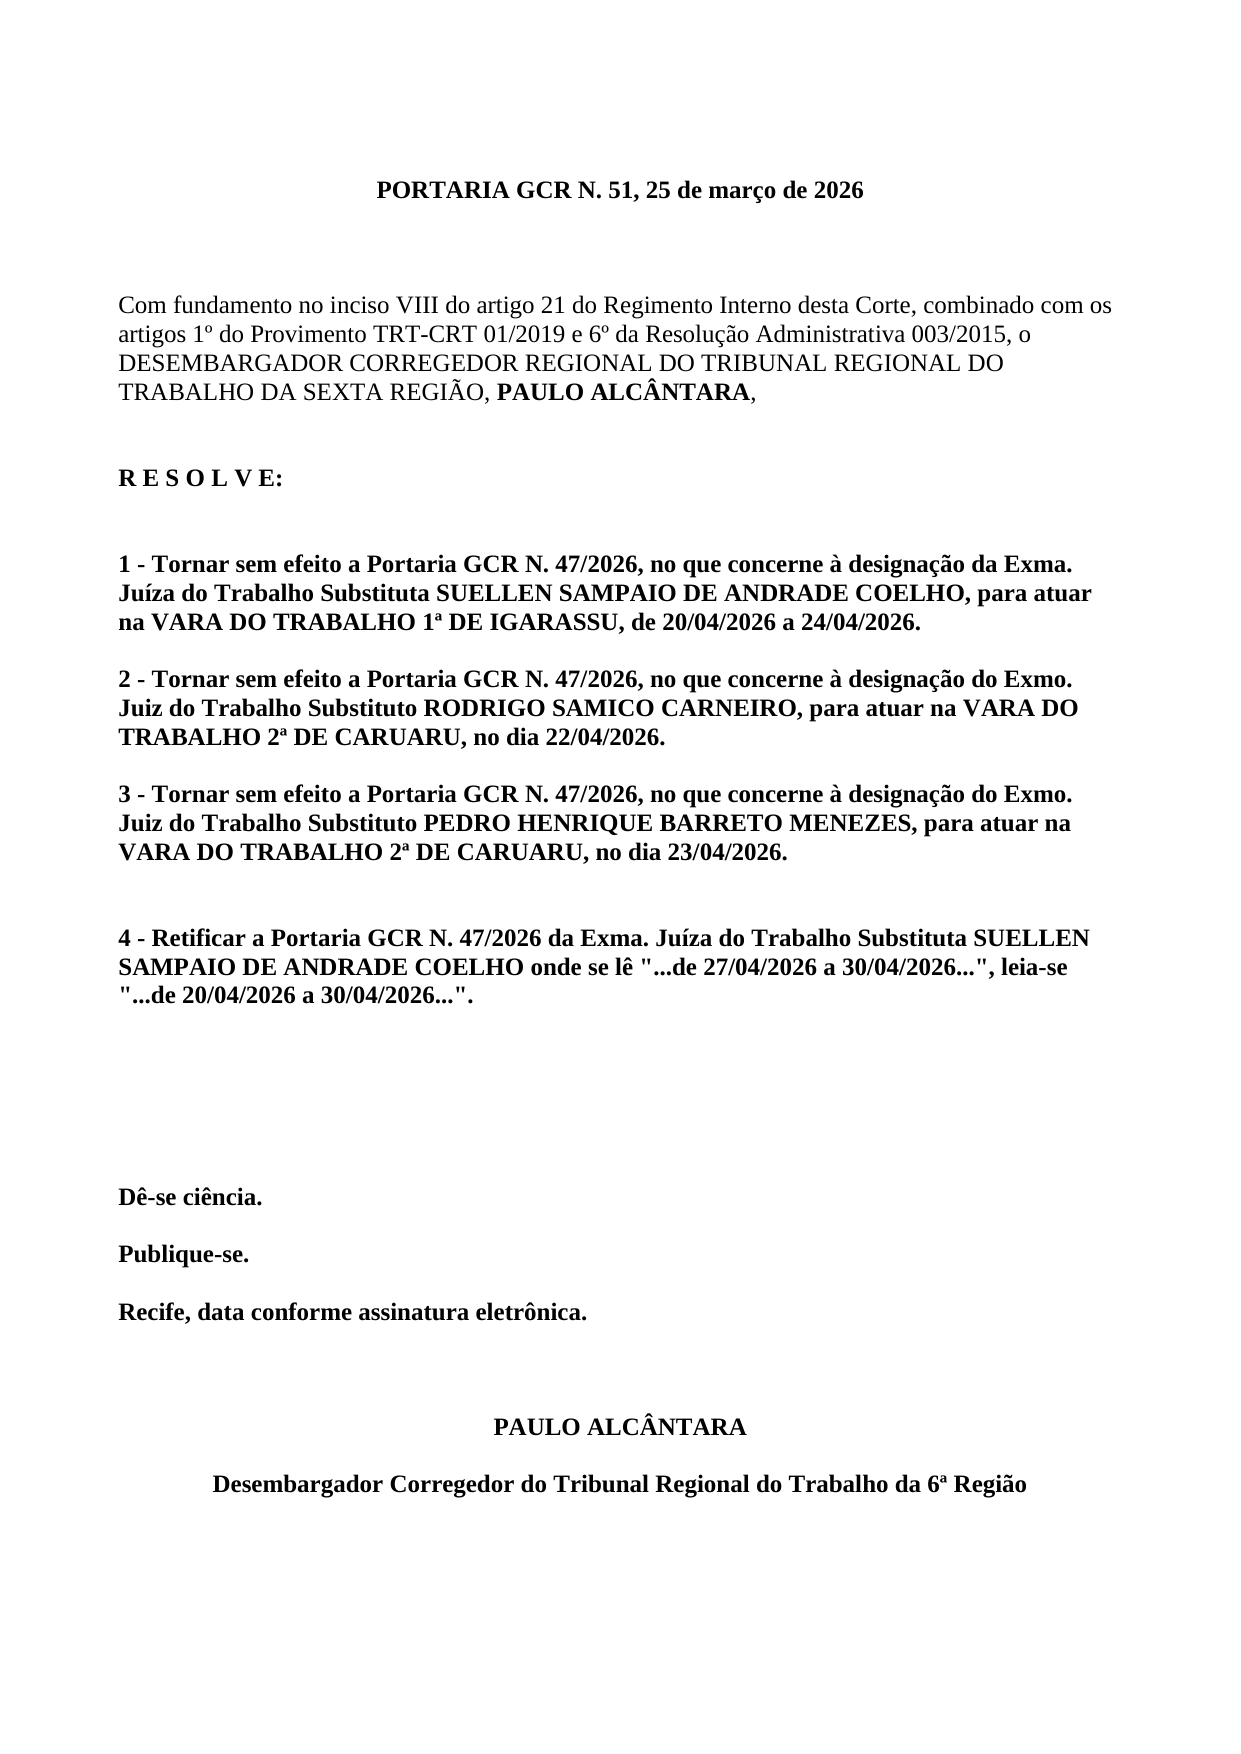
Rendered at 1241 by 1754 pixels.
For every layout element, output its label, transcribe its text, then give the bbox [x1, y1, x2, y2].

text Dê-se ciência. [118, 1182, 1122, 1211]
text 3 - Tornar sem efeito a Portaria GCR N. 47/2026, no que concerne à designação do Exmo. Juiz do Trabalho Substituto PEDRO HENRIQUE BARRETO MENEZES, para atuar na VARA DO TRABALHO 2ª DE CARUARU, no dia 23/04/2026. [118, 779, 1122, 866]
text 1 - Tornar sem efeito a Portaria GCR N. 47/2026, no que concerne à designação da Exma. Juíza do Trabalho Substituta SUELLEN SAMPAIO DE ANDRADE COELHO, para atuar na VARA DO TRABALHO 1ª DE IGARASSU, de 20/04/2026 a 24/04/2026. [118, 549, 1122, 636]
text Publique-se. [118, 1239, 1122, 1268]
text PORTARIA GCR N. 51, 25 de março de 2026 [118, 176, 1122, 204]
text Recife, data conforme assinatura eletrônica. [118, 1297, 1122, 1326]
text 2 - Tornar sem efeito a Portaria GCR N. 47/2026, no que concerne à designação do Exmo. Juiz do Trabalho Substituto RODRIGO SAMICO CARNEIRO, para atuar na VARA DO TRABALHO 2ª DE CARUARU, no dia 22/04/2026. [118, 664, 1122, 751]
text 4 - Retificar a Portaria GCR N. 47/2026 da Exma. Juíza do Trabalho Substituta SUELLEN SAMPAIO DE ANDRADE COELHO onde se lê "...de 27/04/2026 a 30/04/2026...", leia-se "...de 20/04/2026 a 30/04/2026...". [118, 923, 1122, 1009]
text R E S O L V E: [118, 463, 1122, 492]
text Com fundamento no inciso VIII do artigo 21 do Regimento Interno desta Corte, combinado com os artigos 1º do Provimento TRT-CRT 01/2019 e 6º da Resolução Administrativa 003/2015, o DESEMBARGADOR CORREGEDOR REGIONAL DO TRIBUNAL REGIONAL DO TRABALHO DA SEXTA REGIÃO, PAULO ALCÂNTARA, [118, 291, 1122, 406]
text PAULO ALCÂNTARA [118, 1412, 1122, 1441]
text Desembargador Corregedor do Tribunal Regional do Trabalho da 6ª Região [118, 1469, 1122, 1498]
